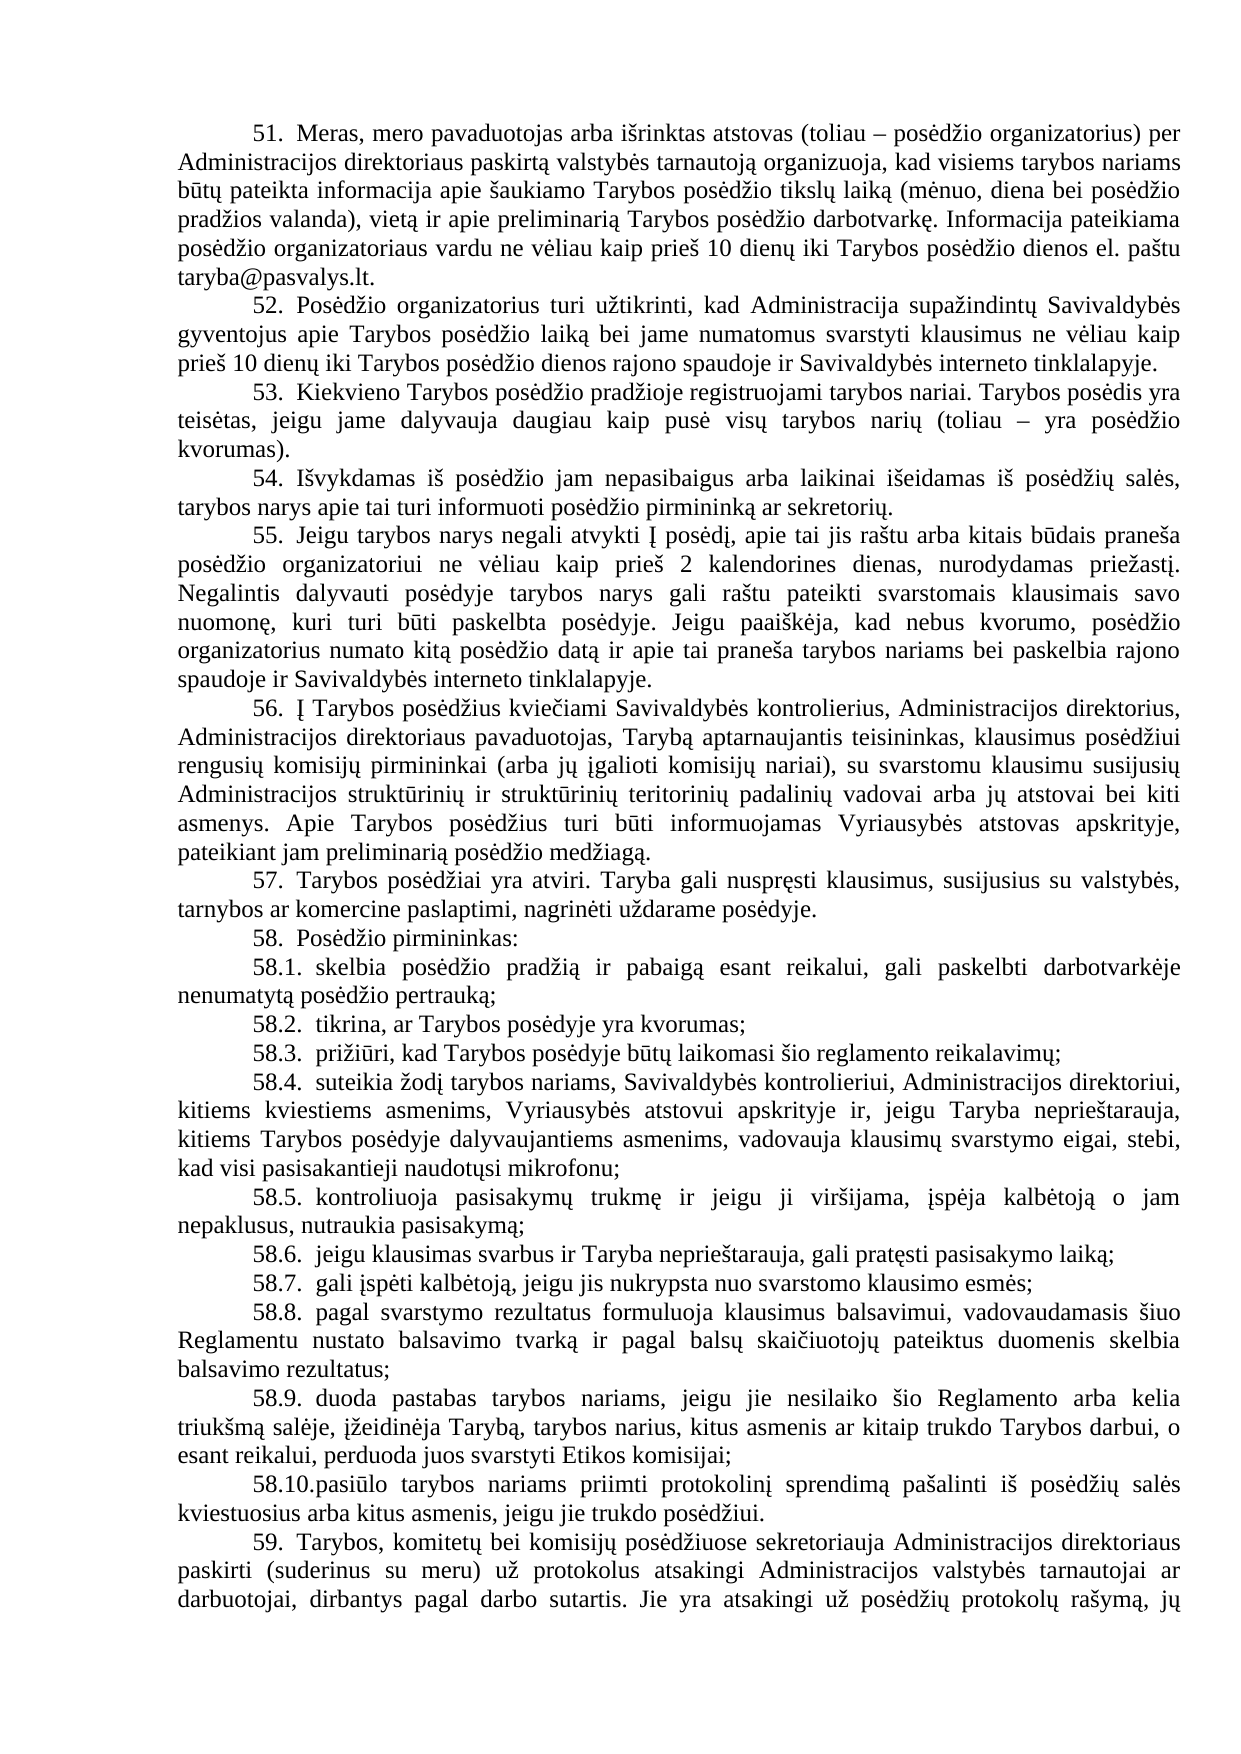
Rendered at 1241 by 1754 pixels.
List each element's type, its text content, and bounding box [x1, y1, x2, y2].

text 53. Kiekvieno Tarybos posėdžio pradžioje registruojami tarybos nariai. Tarybos posėdis yra teisėtas, jeigu jame dalyvauja daugiau kaip pusė visų tarybos narių (toliau – yra posėdžio kvorumas). [177, 377, 1181, 463]
text 59. Tarybos, komitetų bei komisijų posėdžiuose sekretoriauja Administracijos direktoriaus paskirti (suderinus su meru) už protokolus atsakingi Administracijos valstybės tarnautojai ar darbuotojai, dirbantys pagal darbo sutartis. Jie yra atsakingi už posėdžių protokolų rašymą, jų [177, 1527, 1181, 1613]
text 58.4. suteikia žodį tarybos nariams, Savivaldybės kontrolieriui, Administracijos direktoriui, kitiems kviestiems asmenims, Vyriausybės atstovui apskrityje ir, jeigu Taryba neprieštarauja, kitiems Tarybos posėdyje dalyvaujantiems asmenims, vadovauja klausimų svarstymo eigai, stebi, kad visi pasisakantieji naudotųsi mikrofonu; [177, 1067, 1181, 1182]
text 58.8. pagal svarstymo rezultatus formuluoja klausimus balsavimui, vadovaudamasis šiuo Reglamentu nustato balsavimo tvarką ir pagal balsų skaičiuotojų pateiktus duomenis skelbia balsavimo rezultatus; [177, 1297, 1181, 1383]
text 56. Į Tarybos posėdžius kviečiami Savivaldybės kontrolierius, Administracijos direktorius, Administracijos direktoriaus pavaduotojas, Tarybą aptarnaujantis teisininkas, klausimus posėdžiui rengusių komisijų pirmininkai (arba jų įgalioti komisijų nariai), su svarstomu klausimu susijusių Administracijos struktūrinių ir struktūrinių teritorinių padalinių vadovai arba jų atstovai bei kiti asmenys. Apie Tarybos posėdžius turi būti informuojamas Vyriausybės atstovas apskrityje, pateikiant jam preliminarią posėdžio medžiagą. [177, 693, 1181, 866]
text 57. Tarybos posėdžiai yra atviri. Taryba gali nuspręsti klausimus, susijusius su valstybės, tarnybos ar komercine paslaptimi, nagrinėti uždarame posėdyje. [177, 866, 1181, 923]
text 58.1. skelbia posėdžio pradžią ir pabaigą esant reikalui, gali paskelbti darbotvarkėje nenumatytą posėdžio pertrauką; [177, 952, 1181, 1009]
text 58.2. tikrina, ar Tarybos posėdyje yra kvorumas; [177, 1009, 1181, 1038]
text 58.5. kontroliuoja pasisakymų trukmę ir jeigu ji viršijama, įspėja kalbėtoją o jam nepaklusus, nutraukia pasisakymą; [177, 1182, 1181, 1239]
text 52. Posėdžio organizatorius turi užtikrinti, kad Administracija supažindintų Savivaldybės gyventojus apie Tarybos posėdžio laiką bei jame numatomus svarstyti klausimus ne vėliau kaip prieš 10 dienų iki Tarybos posėdžio dienos rajono spaudoje ir Savivaldybės interneto tinklalapyje. [177, 291, 1181, 377]
text 58.3. prižiūri, kad Tarybos posėdyje būtų laikomasi šio reglamento reikalavimų; [177, 1038, 1181, 1067]
text 58.9. duoda pastabas tarybos nariams, jeigu jie nesilaiko šio Reglamento arba kelia triukšmą salėje, įžeidinėja Tarybą, tarybos narius, kitus asmenis ar kitaip trukdo Tarybos darbui, o esant reikalui, perduoda juos svarstyti Etikos komisijai; [177, 1383, 1181, 1469]
text 58.10. pasiūlo tarybos nariams priimti protokolinį sprendimą pašalinti iš posėdžių salės kviestuosius arba kitus asmenis, jeigu jie trukdo posėdžiui. [177, 1469, 1181, 1527]
text 58.6. jeigu klausimas svarbus ir Taryba neprieštarauja, gali pratęsti pasisakymo laiką; [177, 1239, 1181, 1268]
text 55. Jeigu tarybos narys negali atvykti Į posėdį, apie tai jis raštu arba kitais būdais praneša posėdžio organizatoriui ne vėliau kaip prieš 2 kalendorines dienas, nurodydamas priežastį. Negalintis dalyvauti posėdyje tarybos narys gali raštu pateikti svarstomais klausimais savo nuomonę, kuri turi būti paskelbta posėdyje. Jeigu paaiškėja, kad nebus kvorumo, posėdžio organizatorius numato kitą posėdžio datą ir apie tai praneša tarybos nariams bei paskelbia rajono spaudoje ir Savivaldybės interneto tinklalapyje. [177, 521, 1181, 693]
text 58. Posėdžio pirmininkas: [177, 923, 1181, 952]
text 51. Meras, mero pavaduotojas arba išrinktas atstovas (toliau – posėdžio organizatorius) per Administracijos direktoriaus paskirtą valstybės tarnautoją organizuoja, kad visiems tarybos nariams būtų pateikta informacija apie šaukiamo Tarybos posėdžio tikslų laiką (mėnuo, diena bei posėdžio pradžios valanda), vietą ir apie preliminarią Tarybos posėdžio darbotvarkę. Informacija pateikiama posėdžio organizatoriaus vardu ne vėliau kaip prieš 10 dienų iki Tarybos posėdžio dienos el. paštu taryba@pasvalys.lt. [177, 118, 1181, 291]
text 58.7. gali įspėti kalbėtoją, jeigu jis nukrypsta nuo svarstomo klausimo esmės; [177, 1268, 1181, 1297]
text 54. Išvykdamas iš posėdžio jam nepasibaigus arba laikinai išeidamas iš posėdžių salės, tarybos narys apie tai turi informuoti posėdžio pirmininką ar sekretorių. [177, 463, 1181, 521]
